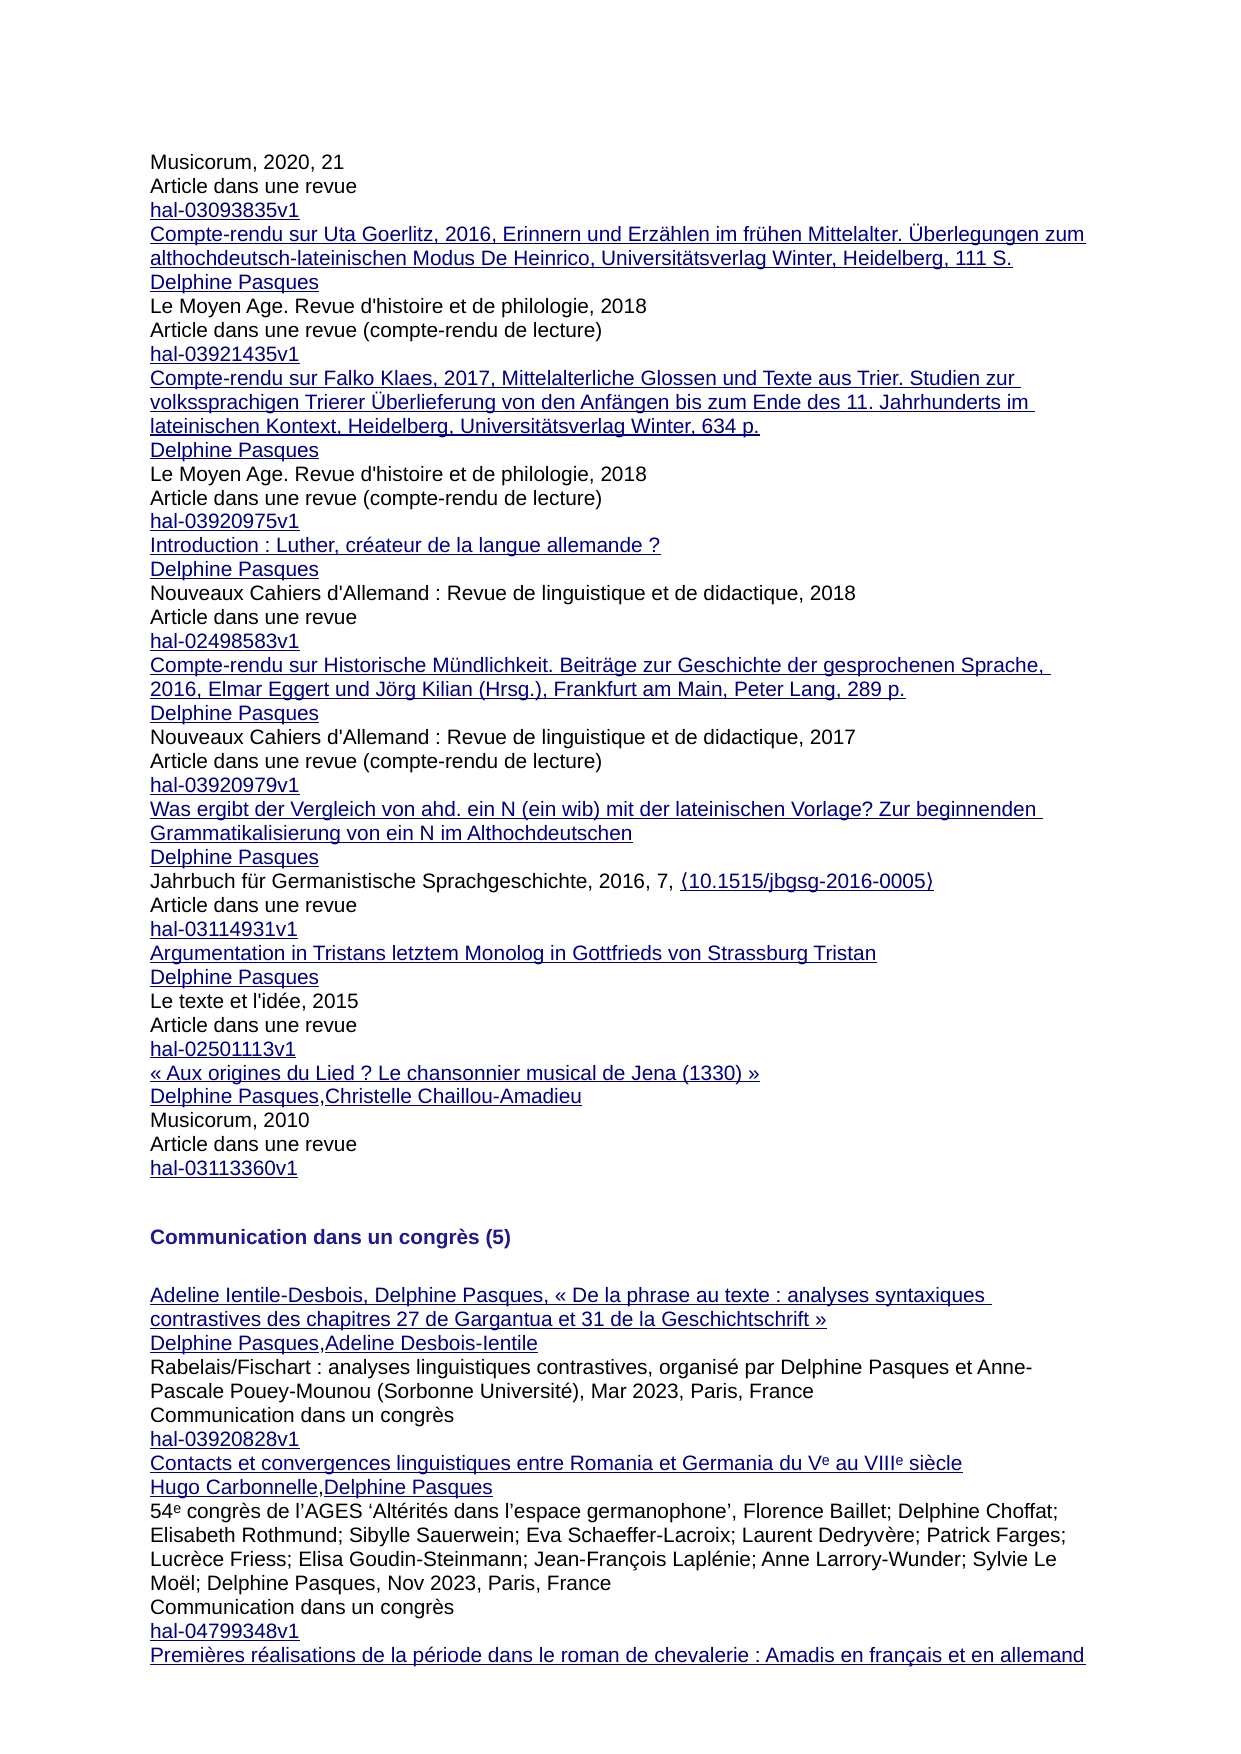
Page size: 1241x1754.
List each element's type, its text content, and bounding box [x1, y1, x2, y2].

table_cell Contacts et convergences linguistiques entre Romania et Germania du Vᵉ au VIIIᵉ siècle Hugo Carbonnelle,Delphine Pasques 54ᵉ congrès de l’AGES ‘Altérités dans l’espace germanophone’, Florence Baillet; Delphine Choffat; Elisabeth Rothmund; Sibylle Sauerwein; Eva Schaeffer-Lacroix; Laurent Dedryvère; Patrick Farges; Lucrèce Friess; Elisa Goudin-Steinmann; Jean-François Laplénie; Anne Larrory-Wunder; Sylvie Le Moël; Delphine Pasques, Nov 2023, Paris, France Communication dans un congrès hal-04799348v1 [150, 1451, 1090, 1643]
table_cell Compte-rendu sur Falko Klaes, 2017, Mittelalterliche Glossen und Texte aus Trier. Studien zur volkssprachigen Trierer Überlieferung von den Anfängen bis zum Ende des 11. Jahrhunderts im lateinischen Kontext, Heidelberg, Universitätsverlag Winter, 634 p. Delphine Pasques Le Moyen Age. Revue d'histoire et de philologie, 2018 Article dans une revue (compte-rendu de lecture) hal-03920975v1 [150, 366, 1090, 533]
table_cell Argumentation in Tristans letztem Monolog in Gottfrieds von Strassburg Tristan Delphine Pasques Le texte et l'idée, 2015 Article dans une revue hal-02501113v1 [150, 941, 1090, 1060]
table_cell Was ergibt der Vergleich von ahd. ein N (ein wib) mit der lateinischen Vorlage? Zur beginnenden Grammatikalisierung von ein N im Althochdeutschen Delphine Pasques Jahrbuch für Germanistische Sprachgeschichte, 2016, 7, ⟨10.1515/jbgsg-2016-0005⟩ Article dans une revue hal-03114931v1 [150, 797, 1090, 941]
table_cell Premières réalisations de la période dans le roman de chevalerie : Amadis en français et en allemand [150, 1643, 1090, 1667]
table_header Adeline Ientile-Desbois, Delphine Pasques, « De la phrase au texte : analyses syntaxiques contrastives des chapitres 27 de Gargantua et 31 de la Geschichtschrift » Delphine Pasques,Adeline Desbois-Ientile Rabelais/Fischart : analyses linguistiques contrastives, organisé par Delphine Pasques et Anne-Pascale Pouey-Mounou (Sorbonne Université), Mar 2023, Paris, France Communication dans un congrès hal-03920828v1 [150, 1283, 1090, 1451]
table_cell « Aux origines du Lied ? Le chansonnier musical de Jena (1330) » Delphine Pasques,Christelle Chaillou-Amadieu Musicorum, 2010 Article dans une revue hal-03113360v1 [150, 1060, 1090, 1180]
table_cell Introduction : Luther, créateur de la langue allemande ? Delphine Pasques Nouveaux Cahiers d'Allemand : Revue de linguistique et de didactique, 2018 Article dans une revue hal-02498583v1 [150, 533, 1090, 653]
table_cell Compte-rendu sur Uta Goerlitz, 2016, Erinnern und Erzählen im frühen Mittelalter. Überlegungen zum althochdeutsch-lateinischen Modus De Heinrico, Universitätsverlag Winter, Heidelberg, 111 S. Delphine Pasques Le Moyen Age. Revue d'histoire et de philologie, 2018 Article dans une revue (compte-rendu de lecture) hal-03921435v1 [150, 222, 1090, 366]
table_cell Musicorum, 2020, 21 Article dans une revue hal-03093835v1 [150, 150, 1090, 222]
table_cell Compte-rendu sur Historische Mündlichkeit. Beiträge zur Geschichte der gesprochenen Sprache, 2016, Elmar Eggert und Jörg Kilian (Hrsg.), Frankfurt am Main, Peter Lang, 289 p. Delphine Pasques Nouveaux Cahiers d'Allemand : Revue de linguistique et de didactique, 2017 Article dans une revue (compte-rendu de lecture) hal-03920979v1 [150, 653, 1090, 797]
subtitle Communication dans un congrès (5) [150, 1225, 1090, 1249]
